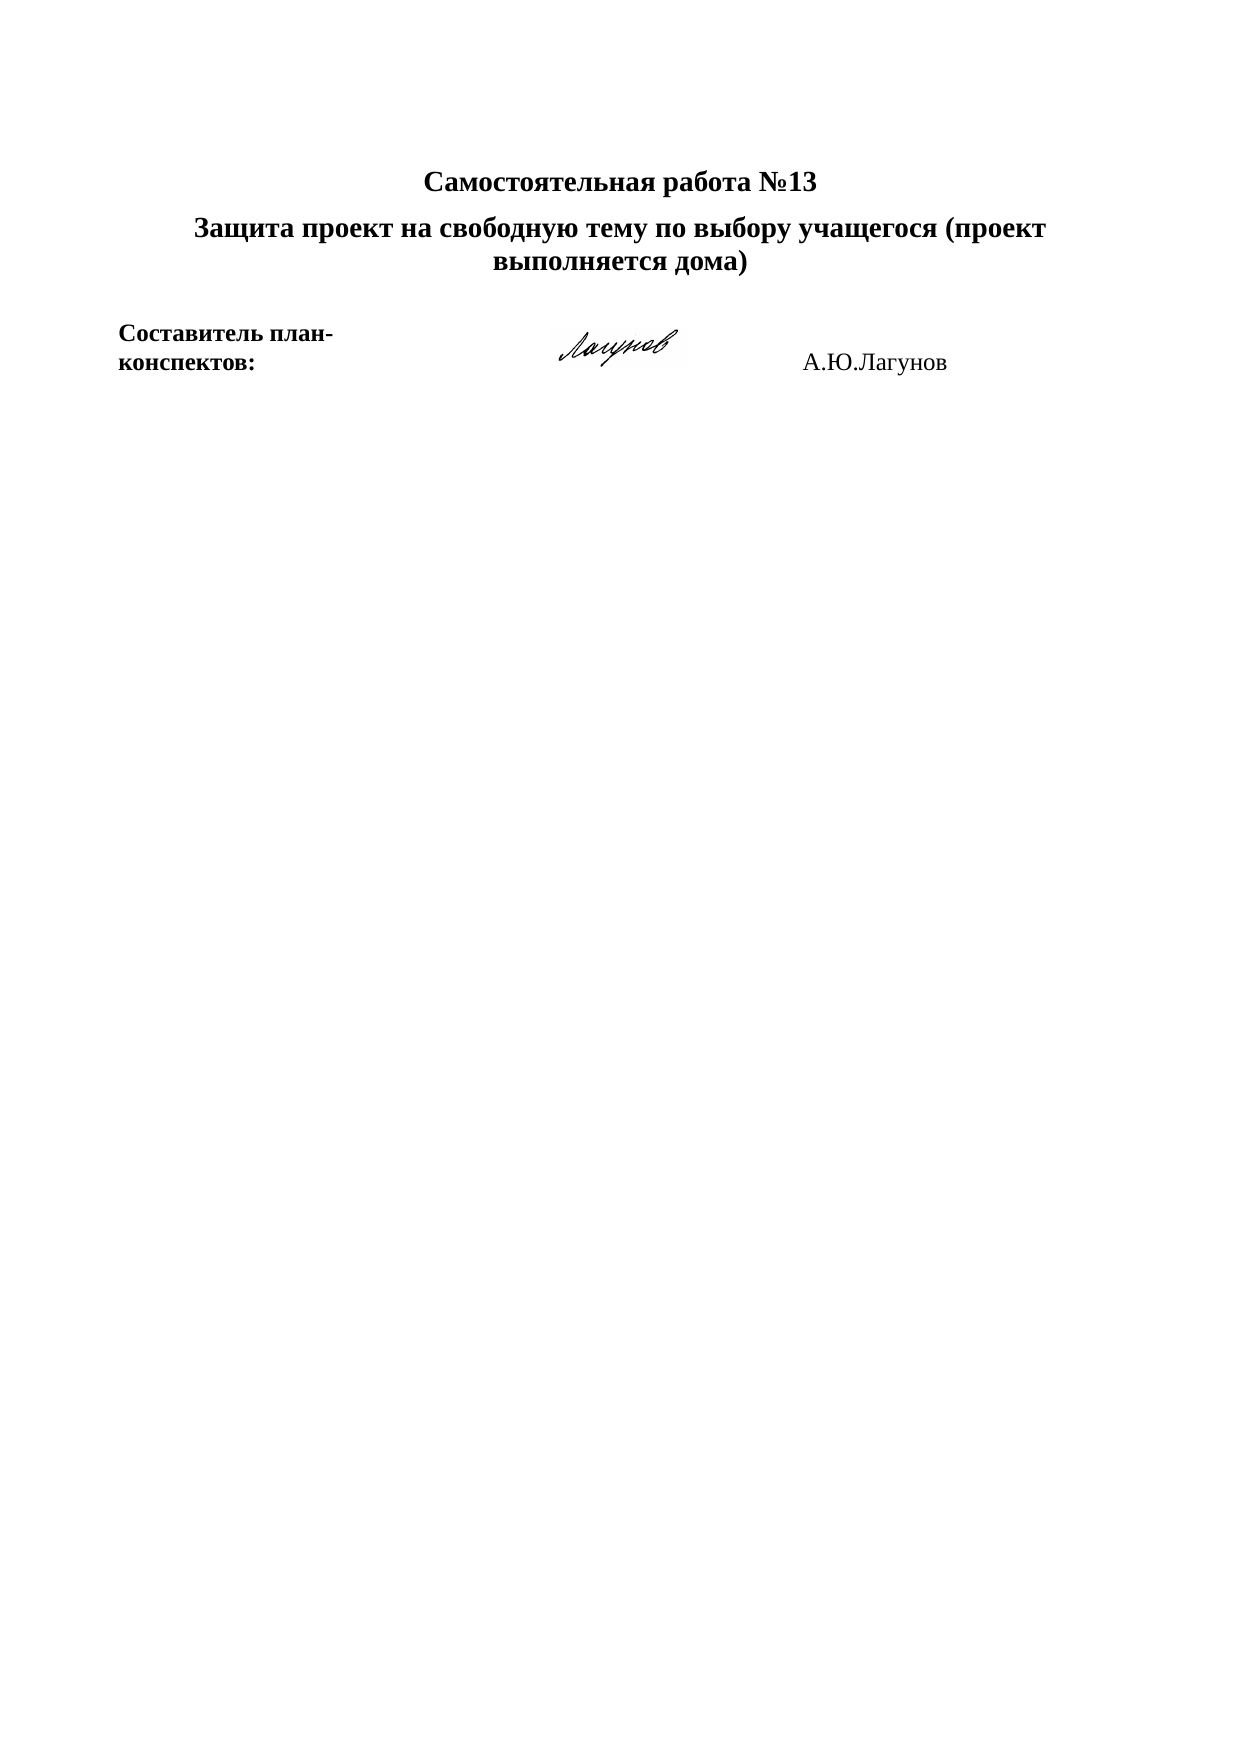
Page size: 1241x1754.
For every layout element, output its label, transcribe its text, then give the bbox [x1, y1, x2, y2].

picture [550, 327, 690, 370]
table_header А.Ю.Лагунов [791, 318, 1133, 378]
table_header Составитель план-конспектов: [107, 318, 449, 378]
subtitle Самостоятельная работа №13 [118, 164, 1122, 198]
table_header [449, 318, 791, 378]
subtitle Защита проект на свободную тему по выбору учащегося (проект выполняется дома) [118, 210, 1122, 277]
